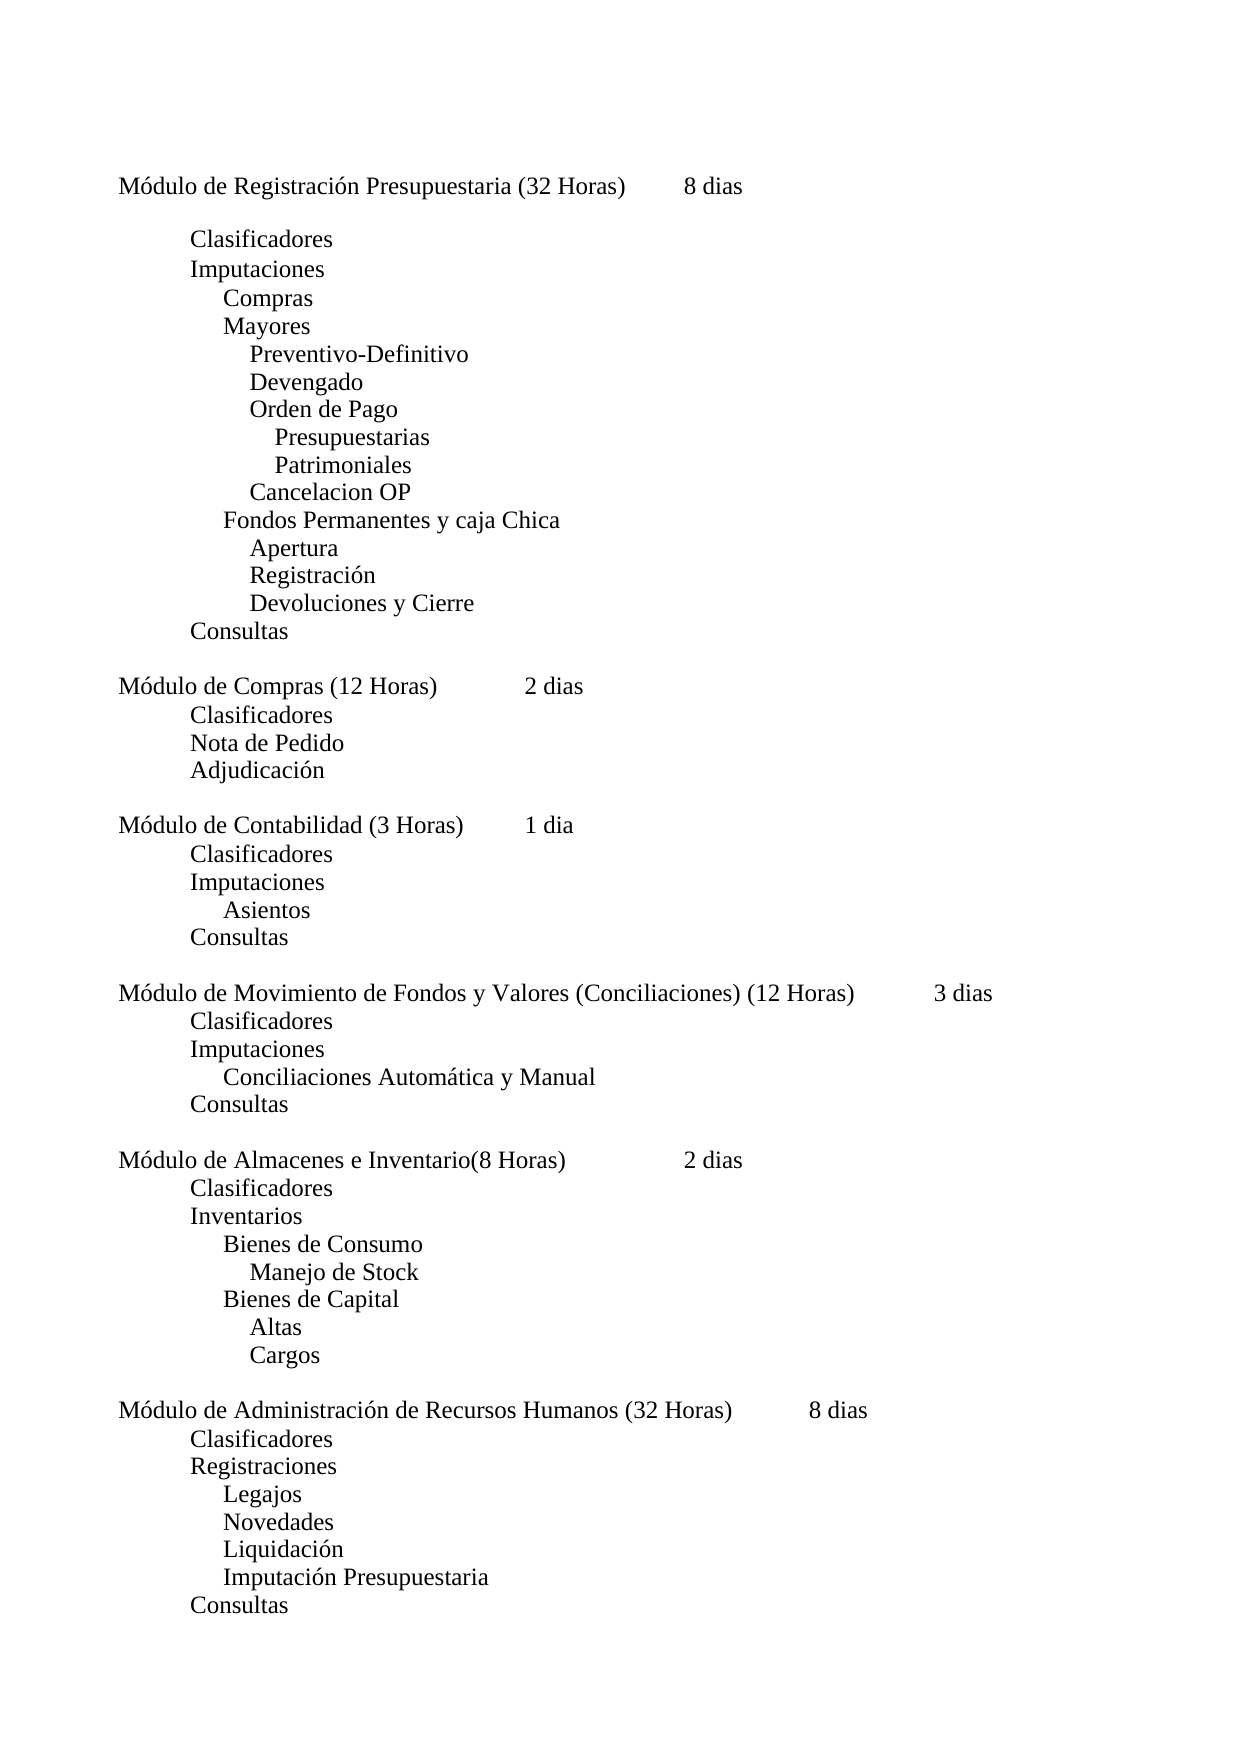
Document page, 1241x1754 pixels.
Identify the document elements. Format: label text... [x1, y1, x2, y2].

table_cell [524, 1091, 684, 1118]
table_cell [118, 1118, 190, 1145]
table_cell [524, 1202, 684, 1230]
table_cell [399, 1341, 524, 1368]
table_cell [118, 451, 190, 478]
table_cell [809, 951, 934, 978]
table_cell [1120, 395, 1192, 423]
table_cell [1120, 756, 1192, 784]
table_cell [684, 784, 809, 811]
table_cell [684, 562, 809, 589]
table_cell [223, 451, 249, 478]
table_cell [399, 1425, 524, 1452]
table_cell [118, 589, 190, 617]
table_cell [1059, 1425, 1120, 1452]
table_cell [274, 1118, 399, 1145]
table_cell Módulo de Almacenes e Inventario(8 Horas) [118, 1145, 684, 1174]
table_cell [809, 1230, 934, 1258]
table_cell Consultas [190, 924, 399, 951]
table_cell 2 dias [524, 671, 684, 701]
table_cell [524, 701, 684, 729]
table_cell [684, 729, 809, 756]
table_cell [399, 368, 524, 395]
table_cell [1059, 1118, 1120, 1145]
table_cell [118, 253, 190, 284]
table_cell [684, 1425, 809, 1452]
table_cell [399, 729, 524, 756]
table_cell [1120, 978, 1192, 1007]
table_cell [1059, 1536, 1120, 1563]
table_cell [190, 479, 223, 506]
table_cell [399, 924, 524, 951]
table_cell [223, 589, 249, 617]
table_cell Clasificadores [190, 1175, 399, 1202]
table_cell [118, 924, 190, 951]
table_cell [399, 951, 524, 978]
table_cell [118, 729, 190, 756]
table_cell [934, 1285, 1059, 1313]
table_cell [934, 729, 1059, 756]
table_cell [684, 589, 809, 617]
table_cell [223, 951, 249, 978]
table_cell [1120, 1369, 1192, 1395]
table_cell [399, 784, 524, 811]
table_cell [1059, 896, 1120, 923]
table_cell [1059, 340, 1120, 368]
table_cell [1059, 1202, 1120, 1230]
table_cell [524, 1536, 684, 1563]
table_cell [118, 226, 190, 253]
table_cell [684, 1008, 809, 1035]
table_cell [274, 645, 399, 671]
table_cell [399, 645, 524, 671]
table_cell [684, 226, 809, 253]
table_cell [809, 645, 934, 671]
table_cell [190, 1508, 223, 1536]
table_cell [524, 1563, 684, 1591]
table_cell [934, 868, 1059, 896]
table_cell [118, 1175, 190, 1202]
table_cell [249, 951, 274, 978]
table_cell [1120, 671, 1192, 701]
table_cell [809, 1118, 934, 1145]
table_cell Imputaciones [190, 253, 399, 284]
table_cell Módulo de Contabilidad (3 Horas) [118, 811, 524, 840]
table_cell [190, 368, 223, 395]
table_cell [809, 1202, 934, 1230]
table_cell Módulo de Administración de Recursos Humanos (32 Horas) [118, 1395, 809, 1425]
table_cell [249, 645, 274, 671]
table_cell [1059, 1369, 1120, 1395]
table_cell [1059, 534, 1120, 562]
table_cell [684, 756, 809, 784]
table_cell [399, 617, 524, 645]
table_cell Apertura [249, 534, 399, 562]
table_cell [223, 645, 249, 671]
table_cell Fondos Permanentes y caja Chica [223, 506, 684, 534]
table_cell [1059, 451, 1120, 478]
table_cell [118, 1563, 190, 1591]
table_cell [524, 1258, 684, 1285]
table_cell [1120, 1563, 1192, 1591]
table_cell [1120, 1395, 1192, 1425]
table_cell [934, 506, 1059, 534]
table_cell [524, 1035, 684, 1063]
table_header Módulo de Registración Presupuestaria (32 Horas) [118, 146, 684, 226]
table_cell [399, 395, 524, 423]
table_cell [934, 1563, 1059, 1591]
table_cell [1120, 1508, 1192, 1536]
table_cell [1120, 1285, 1192, 1313]
table_cell [1059, 1145, 1120, 1174]
table_cell [1059, 811, 1120, 840]
table_cell [118, 1035, 190, 1063]
table_cell [684, 479, 809, 506]
table_cell [524, 617, 684, 645]
table_cell [934, 1395, 1059, 1425]
table_cell [809, 671, 934, 701]
table_cell [934, 1008, 1059, 1035]
table_cell [399, 1202, 524, 1230]
table_cell 2 dias [684, 1145, 809, 1174]
table_cell [934, 1258, 1059, 1285]
table_cell Inventarios [190, 1202, 399, 1230]
table_cell [249, 1118, 274, 1145]
table_cell [118, 1091, 190, 1118]
table_cell [684, 451, 809, 478]
table_cell [190, 645, 223, 671]
table_cell Clasificadores [190, 226, 399, 253]
table_header [1059, 146, 1120, 226]
table_cell [684, 896, 809, 923]
table_cell [1059, 479, 1120, 506]
table_cell [524, 1230, 684, 1258]
table_cell [1059, 1453, 1120, 1480]
table_cell [934, 562, 1059, 589]
table_cell [934, 701, 1059, 729]
table_cell [223, 395, 249, 423]
table_cell [118, 1313, 190, 1341]
table_cell [274, 784, 399, 811]
table_cell [809, 868, 934, 896]
table_cell Preventivo-Definitivo [249, 340, 524, 368]
table_cell [1120, 617, 1192, 645]
table_cell [399, 896, 524, 923]
table_cell [223, 784, 249, 811]
table_cell [934, 1091, 1059, 1118]
table_cell [809, 784, 934, 811]
table_cell [1059, 1563, 1120, 1591]
table_cell [524, 756, 684, 784]
table_cell [118, 1369, 190, 1395]
table_cell [684, 840, 809, 868]
table_cell Consultas [190, 1591, 399, 1619]
table_cell [809, 479, 934, 506]
table_cell [190, 1563, 223, 1591]
table_cell 8 dias [809, 1395, 934, 1425]
table_cell [1059, 1175, 1120, 1202]
table_cell [1120, 784, 1192, 811]
table_cell [934, 924, 1059, 951]
table_cell [524, 534, 684, 562]
table_cell Módulo de Compras (12 Horas) [118, 671, 524, 701]
table_cell [684, 1258, 809, 1285]
table_cell Imputación Presupuestaria [223, 1563, 524, 1591]
table_cell [809, 756, 934, 784]
table_cell [223, 1313, 249, 1341]
table_cell Imputaciones [190, 1035, 399, 1063]
table_cell [1120, 1202, 1192, 1230]
table_cell [684, 617, 809, 645]
table_cell [684, 701, 809, 729]
table_cell [684, 1118, 809, 1145]
table_cell [934, 1035, 1059, 1063]
table_cell [1120, 1145, 1192, 1174]
table_cell Módulo de Movimiento de Fondos y Valores (Conciliaciones) (12 Horas) [118, 978, 934, 1007]
table_cell [1059, 285, 1120, 340]
table_cell [684, 811, 809, 840]
table_cell [118, 395, 190, 423]
table_cell [1059, 506, 1120, 534]
table_cell [1120, 479, 1192, 506]
table_cell [1120, 1035, 1192, 1063]
table_cell [1059, 617, 1120, 645]
table_cell [934, 1202, 1059, 1230]
table_cell [118, 840, 190, 868]
table_cell [809, 253, 934, 284]
table_cell [1120, 534, 1192, 562]
table_cell [399, 1313, 524, 1341]
table_cell [118, 756, 190, 784]
table_cell [1059, 978, 1120, 1007]
table_cell [118, 1202, 190, 1230]
table_cell [223, 368, 249, 395]
table_cell [809, 1563, 934, 1591]
table_cell [399, 1035, 524, 1063]
table_cell [524, 589, 684, 617]
table_cell [118, 784, 190, 811]
table_cell [524, 1425, 684, 1452]
table_cell [118, 701, 190, 729]
table_cell [1120, 924, 1192, 951]
table_cell [118, 340, 190, 368]
table_cell [684, 671, 809, 701]
table_cell Registración [249, 562, 399, 589]
table_cell [684, 1285, 809, 1313]
table_cell [118, 1453, 190, 1480]
table_cell [1059, 868, 1120, 896]
table_cell [399, 1118, 524, 1145]
table_cell [223, 562, 249, 589]
table_cell [1120, 1453, 1192, 1480]
table_cell [934, 534, 1059, 562]
table_cell [684, 951, 809, 978]
table_cell [190, 1118, 223, 1145]
table_cell [809, 1508, 934, 1536]
table_cell [190, 395, 223, 423]
table_cell [684, 1091, 809, 1118]
table_cell [524, 645, 684, 671]
table_cell [809, 1341, 934, 1368]
table_cell [684, 1175, 809, 1202]
table_cell Adjudicación [190, 756, 399, 784]
table_cell [399, 868, 524, 896]
table_cell [399, 1453, 524, 1480]
table_cell [684, 924, 809, 951]
table_cell [934, 1175, 1059, 1202]
table_cell [118, 368, 190, 395]
table_cell [809, 1175, 934, 1202]
table_cell [934, 479, 1059, 506]
table_cell [1120, 1591, 1192, 1619]
table_cell [934, 340, 1059, 368]
table_cell [190, 896, 223, 923]
table_cell [684, 645, 809, 671]
table_cell [524, 368, 684, 395]
table_cell [934, 285, 1059, 340]
table_cell [934, 1230, 1059, 1258]
table_cell [1059, 784, 1120, 811]
table_cell [934, 840, 1059, 868]
table_cell [1059, 671, 1120, 701]
table_cell [1120, 1313, 1192, 1341]
table_cell [1120, 368, 1192, 395]
table_cell Conciliaciones Automática y Manual [223, 1063, 684, 1091]
table_cell [809, 423, 934, 451]
table_cell [1059, 253, 1120, 284]
table_cell Altas [249, 1313, 399, 1341]
table_cell [934, 1536, 1059, 1563]
table_cell [249, 1369, 274, 1395]
table_cell [1120, 951, 1192, 978]
table_cell Compras Mayores [223, 285, 399, 340]
table_cell [190, 340, 223, 368]
table_cell [118, 1591, 190, 1619]
table_cell 1 dia [524, 811, 684, 840]
table_cell [684, 340, 809, 368]
table_cell [1120, 226, 1192, 253]
table_cell [684, 1453, 809, 1480]
table_header 8 dias [684, 146, 809, 226]
table_cell [118, 506, 190, 534]
table_cell [524, 1008, 684, 1035]
table_cell [190, 534, 223, 562]
table_cell [399, 226, 524, 253]
table_cell [399, 1175, 524, 1202]
table_cell [684, 423, 809, 451]
table_cell Clasificadores [190, 701, 399, 729]
table_cell [934, 1508, 1059, 1536]
table_cell [1120, 1175, 1192, 1202]
table_cell [249, 423, 274, 451]
table_cell [524, 951, 684, 978]
table_cell [1120, 1063, 1192, 1091]
table_cell [809, 285, 934, 340]
table_cell [809, 506, 934, 534]
table_cell [190, 423, 223, 451]
table_cell [1120, 423, 1192, 451]
table_cell [399, 1285, 524, 1313]
table_cell [524, 1285, 684, 1313]
table_cell [1120, 285, 1192, 340]
table_cell [809, 896, 934, 923]
table_cell [934, 1063, 1059, 1091]
table_cell [274, 951, 399, 978]
table_cell [1059, 756, 1120, 784]
table_cell [1120, 1425, 1192, 1452]
table_cell [1120, 840, 1192, 868]
table_cell [118, 1063, 190, 1091]
table_cell [1059, 226, 1120, 253]
table_cell Manejo de Stock [249, 1258, 524, 1285]
table_cell [399, 756, 524, 784]
table_cell [1120, 506, 1192, 534]
table_cell [809, 368, 934, 395]
table_header [1120, 146, 1192, 226]
table_cell [1059, 924, 1120, 951]
table_cell [399, 534, 524, 562]
table_cell [809, 589, 934, 617]
table_cell Legajos [223, 1480, 399, 1508]
table_cell [1059, 840, 1120, 868]
table_cell [1059, 1341, 1120, 1368]
table_cell [190, 1313, 223, 1341]
table_cell [934, 896, 1059, 923]
table_cell [934, 671, 1059, 701]
table_cell [1059, 1063, 1120, 1091]
table_cell Bienes de Capital [223, 1285, 399, 1313]
table_cell [223, 423, 249, 451]
table_cell [809, 562, 934, 589]
table_cell [118, 562, 190, 589]
table_cell [809, 226, 934, 253]
table_cell [934, 756, 1059, 784]
table_cell [934, 1425, 1059, 1452]
table_cell [524, 226, 684, 253]
table_cell [934, 951, 1059, 978]
table_cell [1059, 1230, 1120, 1258]
table_cell [684, 1341, 809, 1368]
table_cell [684, 506, 809, 534]
table_cell [190, 1536, 223, 1563]
table_cell [934, 784, 1059, 811]
table_cell [524, 562, 684, 589]
table_cell [223, 1341, 249, 1368]
table_cell [118, 1285, 190, 1313]
table_cell [524, 840, 684, 868]
table_cell [1120, 729, 1192, 756]
table_cell [684, 1536, 809, 1563]
table_cell [1059, 562, 1120, 589]
table_cell [524, 395, 684, 423]
table_cell [223, 1369, 249, 1395]
table_cell Cancelacion OP [249, 479, 524, 506]
table_cell [934, 1145, 1059, 1174]
table_cell [399, 1091, 524, 1118]
table_cell [190, 285, 223, 340]
table_cell [1120, 1230, 1192, 1258]
table_cell [1059, 701, 1120, 729]
table_cell [809, 729, 934, 756]
table_cell [524, 285, 684, 340]
table_cell [809, 1008, 934, 1035]
table_cell [1120, 562, 1192, 589]
table_cell [524, 1453, 684, 1480]
table_cell [190, 562, 223, 589]
table_cell [934, 645, 1059, 671]
table_cell [684, 1313, 809, 1341]
table_cell [809, 811, 934, 840]
table_cell [809, 1258, 934, 1285]
table_cell [118, 1508, 190, 1536]
table_cell [1120, 701, 1192, 729]
table_cell Clasificadores [190, 840, 399, 868]
table_cell [934, 451, 1059, 478]
table_cell [524, 1480, 684, 1508]
table_cell [524, 1508, 684, 1536]
table_cell [809, 534, 934, 562]
table_cell [223, 1118, 249, 1145]
table_cell [399, 1008, 524, 1035]
table_cell [118, 1425, 190, 1452]
table_cell [809, 840, 934, 868]
table_cell [1059, 951, 1120, 978]
table_cell [684, 253, 809, 284]
table_cell [1120, 1258, 1192, 1285]
table_cell [1059, 729, 1120, 756]
table_cell [524, 1313, 684, 1341]
table_cell [118, 1480, 190, 1508]
table_cell [1120, 811, 1192, 840]
table_cell [399, 1369, 524, 1395]
table_cell [399, 840, 524, 868]
table_cell Novedades [223, 1508, 399, 1536]
table_cell [1059, 1480, 1120, 1508]
table_cell [399, 253, 524, 284]
table_cell [223, 534, 249, 562]
table_cell Registraciones [190, 1453, 399, 1480]
table_cell Orden de Pago [249, 395, 399, 423]
table_cell [684, 534, 809, 562]
table_cell [1120, 1091, 1192, 1118]
table_cell [1120, 451, 1192, 478]
table_cell [934, 1369, 1059, 1395]
table_cell [809, 924, 934, 951]
table_cell [399, 562, 524, 589]
table_cell [524, 924, 684, 951]
table_cell [1120, 1008, 1192, 1035]
table_cell [809, 340, 934, 368]
table_cell [934, 368, 1059, 395]
table_cell [809, 1480, 934, 1508]
table_cell [934, 1480, 1059, 1508]
table_cell [399, 701, 524, 729]
table_cell Clasificadores [190, 1425, 399, 1452]
table_cell [274, 1369, 399, 1395]
table_cell [809, 1035, 934, 1063]
table_cell [1059, 645, 1120, 671]
table_cell [684, 1480, 809, 1508]
table_cell [223, 479, 249, 506]
table_cell [524, 1341, 684, 1368]
table_cell [809, 617, 934, 645]
table_cell [1059, 1285, 1120, 1313]
table_cell [118, 617, 190, 645]
table_cell [1059, 395, 1120, 423]
table_cell [1059, 1035, 1120, 1063]
table_cell [1059, 1008, 1120, 1035]
table_cell [190, 451, 223, 478]
table_cell [190, 1230, 223, 1258]
table_cell Imputaciones [190, 868, 399, 896]
table_cell [1120, 1480, 1192, 1508]
table_cell Presupuestarias [274, 423, 524, 451]
table_cell [934, 1313, 1059, 1341]
table_cell [684, 1508, 809, 1536]
table_cell [190, 951, 223, 978]
table_cell [1120, 253, 1192, 284]
table_cell [118, 645, 190, 671]
table_cell [524, 729, 684, 756]
table_cell Clasificadores [190, 1008, 399, 1035]
table_cell [934, 395, 1059, 423]
table_cell [684, 1063, 809, 1091]
table_cell [684, 1563, 809, 1591]
table_cell [934, 1453, 1059, 1480]
table_cell [1059, 1508, 1120, 1536]
table_cell [118, 1230, 190, 1258]
table_cell [934, 1118, 1059, 1145]
table_cell [524, 896, 684, 923]
table_cell [118, 896, 190, 923]
table_cell [809, 395, 934, 423]
table_cell [809, 1285, 934, 1313]
table_cell [190, 1480, 223, 1508]
table_cell [809, 1425, 934, 1452]
table_cell [118, 868, 190, 896]
table_cell [1120, 896, 1192, 923]
table_cell [524, 340, 684, 368]
table_cell [524, 1175, 684, 1202]
table_cell [1120, 645, 1192, 671]
table_cell [118, 534, 190, 562]
table_cell [684, 1369, 809, 1395]
table_cell [809, 1536, 934, 1563]
table_cell [524, 253, 684, 284]
table_cell Asientos [223, 896, 399, 923]
table_header [934, 146, 1059, 226]
table_cell Consultas [190, 617, 399, 645]
table_cell [684, 1202, 809, 1230]
table_cell [684, 285, 809, 340]
table_cell [809, 1145, 934, 1174]
table_cell [524, 868, 684, 896]
table_cell [684, 868, 809, 896]
table_cell [190, 589, 223, 617]
table_cell Cargos [249, 1341, 399, 1368]
table_cell [1059, 589, 1120, 617]
table_cell [934, 617, 1059, 645]
table_cell [684, 368, 809, 395]
table_cell [190, 1369, 223, 1395]
table_cell [934, 226, 1059, 253]
table_cell [1120, 589, 1192, 617]
table_cell [809, 451, 934, 478]
table_cell [524, 1591, 684, 1619]
table_cell [190, 506, 223, 534]
table_cell [249, 451, 274, 478]
table_cell [249, 784, 274, 811]
table_cell [524, 1118, 684, 1145]
table_cell [809, 1091, 934, 1118]
table_cell [1059, 1091, 1120, 1118]
table_cell [809, 1063, 934, 1091]
table_cell [118, 1536, 190, 1563]
table_cell [1059, 1591, 1120, 1619]
table_cell [190, 1063, 223, 1091]
table_cell [399, 1591, 524, 1619]
table_cell Devoluciones y Cierre [249, 589, 524, 617]
table_header [809, 146, 934, 226]
table_cell [809, 1453, 934, 1480]
table_cell [934, 589, 1059, 617]
table_cell [809, 701, 934, 729]
table_cell [190, 1285, 223, 1313]
table_cell Liquidación [223, 1536, 399, 1563]
table_cell [934, 811, 1059, 840]
table_cell [809, 1591, 934, 1619]
table_cell Nota de Pedido [190, 729, 399, 756]
table_cell [118, 951, 190, 978]
table_cell [118, 423, 190, 451]
table_cell [118, 285, 190, 340]
table_cell [1120, 868, 1192, 896]
table_cell [934, 253, 1059, 284]
table_cell [524, 1369, 684, 1395]
table_cell [934, 1591, 1059, 1619]
table_cell [1120, 1341, 1192, 1368]
table_cell [684, 1591, 809, 1619]
table_cell [1059, 1395, 1120, 1425]
table_cell [399, 285, 524, 340]
table_cell [399, 1536, 524, 1563]
table_cell Patrimoniales [274, 451, 524, 478]
table_cell [118, 1258, 190, 1285]
table_cell [118, 1008, 190, 1035]
table_cell Devengado [249, 368, 399, 395]
table_cell [1059, 423, 1120, 451]
table_cell [524, 784, 684, 811]
table_cell [223, 1258, 249, 1285]
table_cell [190, 784, 223, 811]
table_cell [524, 451, 684, 478]
table_cell [934, 1341, 1059, 1368]
table_cell Bienes de Consumo [223, 1230, 524, 1258]
table_cell [1120, 340, 1192, 368]
table_cell [118, 1341, 190, 1368]
table_cell [190, 1341, 223, 1368]
table_cell [1120, 1118, 1192, 1145]
table_cell [934, 423, 1059, 451]
table_cell [809, 1369, 934, 1395]
table_cell [684, 1035, 809, 1063]
table_cell [1059, 1258, 1120, 1285]
table_cell [809, 1313, 934, 1341]
table_cell [524, 423, 684, 451]
table_cell [1120, 1536, 1192, 1563]
table_cell 3 dias [934, 978, 1059, 1007]
table_cell [118, 479, 190, 506]
table_cell Consultas [190, 1091, 399, 1118]
table_cell [684, 395, 809, 423]
table_cell [399, 1508, 524, 1536]
table_cell [223, 340, 249, 368]
table_cell [190, 1258, 223, 1285]
table_cell [399, 1480, 524, 1508]
table_cell [1059, 368, 1120, 395]
table_cell [524, 479, 684, 506]
table_cell [684, 1230, 809, 1258]
table_cell [1059, 1313, 1120, 1341]
